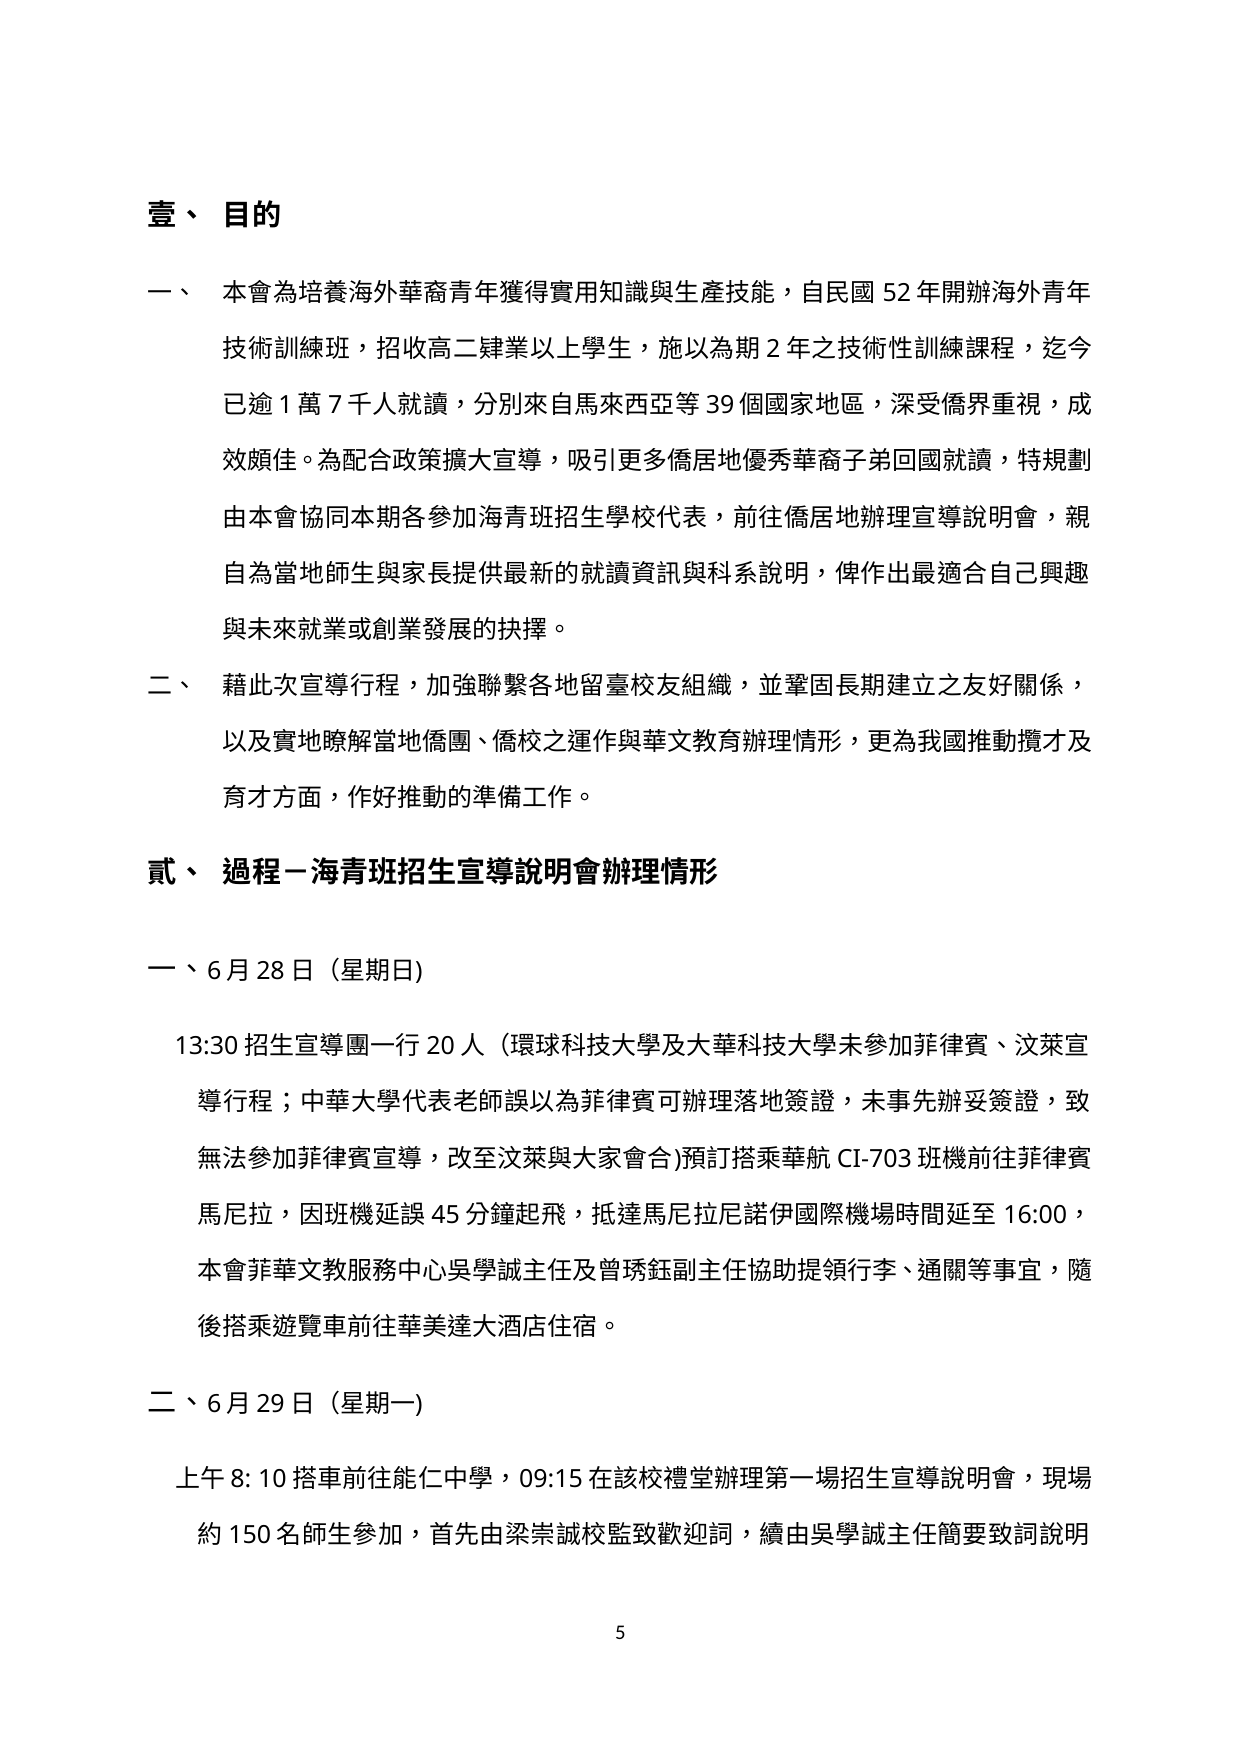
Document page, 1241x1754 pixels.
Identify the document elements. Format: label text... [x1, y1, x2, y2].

text 13:30招生宣導團一行20人（環球科技大學及大華科技大學未參加菲律賓、汶萊宣導行程；中華大學代表老師誤以為菲律賓可辦理落地簽證，未事先辦妥簽證，致無法參加菲律賓宣導，改至汶萊與大家會合)預訂搭乘華航CI-703班機前往菲律賓馬尼拉，因班機延誤45分鐘起飛，抵達馬尼拉尼諾伊國際機場時間延至16:00，本會菲華文教服務中心吳學誠主任及曾琇鈺副主任協助提領行李、通關等事宜，隨後搭乘遊覽車前往華美達大酒店住宿。 [148, 1025, 1092, 1344]
list 藉此次宣導行程，加強聯繫各地留臺校友組織，並鞏固長期建立之友好關係，以及實地瞭解當地僑團、僑校之運作與華文教育辦理情形，更為我國推動攬才及育才方面，作好推動的準備工作。 [148, 664, 1092, 814]
list 目的 [148, 175, 1092, 250]
text 上午8: 10搭車前往能仁中學，09:15在該校禮堂辦理第一場招生宣導說明會，現場約150名師生參加，首先由梁崇誠校監致歡迎詞，續由吳學誠主任簡要致詞說明 [148, 1458, 1092, 1552]
list 6月29日（星期一) [148, 1362, 1092, 1437]
list 本會為培養海外華裔青年獲得實用知識與生產技能，自民國52年開辦海外青年技術訓練班，招收高二肄業以上學生，施以為期2年之技術性訓練課程，迄今已逾1萬7千人就讀，分別來自馬來西亞等39個國家地區，深受僑界重視，成效頗佳。為配合政策擴大宣導，吸引更多僑居地優秀華裔子弟回國就讀，特規劃由本會協同本期各參加海青班招生學校代表，前往僑居地辦理宣導說明會，親自為當地師生與家長提供最新的就讀資訊與科系說明，俾作出最適合自己興趣與未來就業或創業發展的抉擇。 [148, 271, 1092, 646]
list 過程－海青班招生宣導說明會辦理情形 [148, 833, 1092, 908]
list 6月28日（星期日) [148, 929, 1092, 1004]
